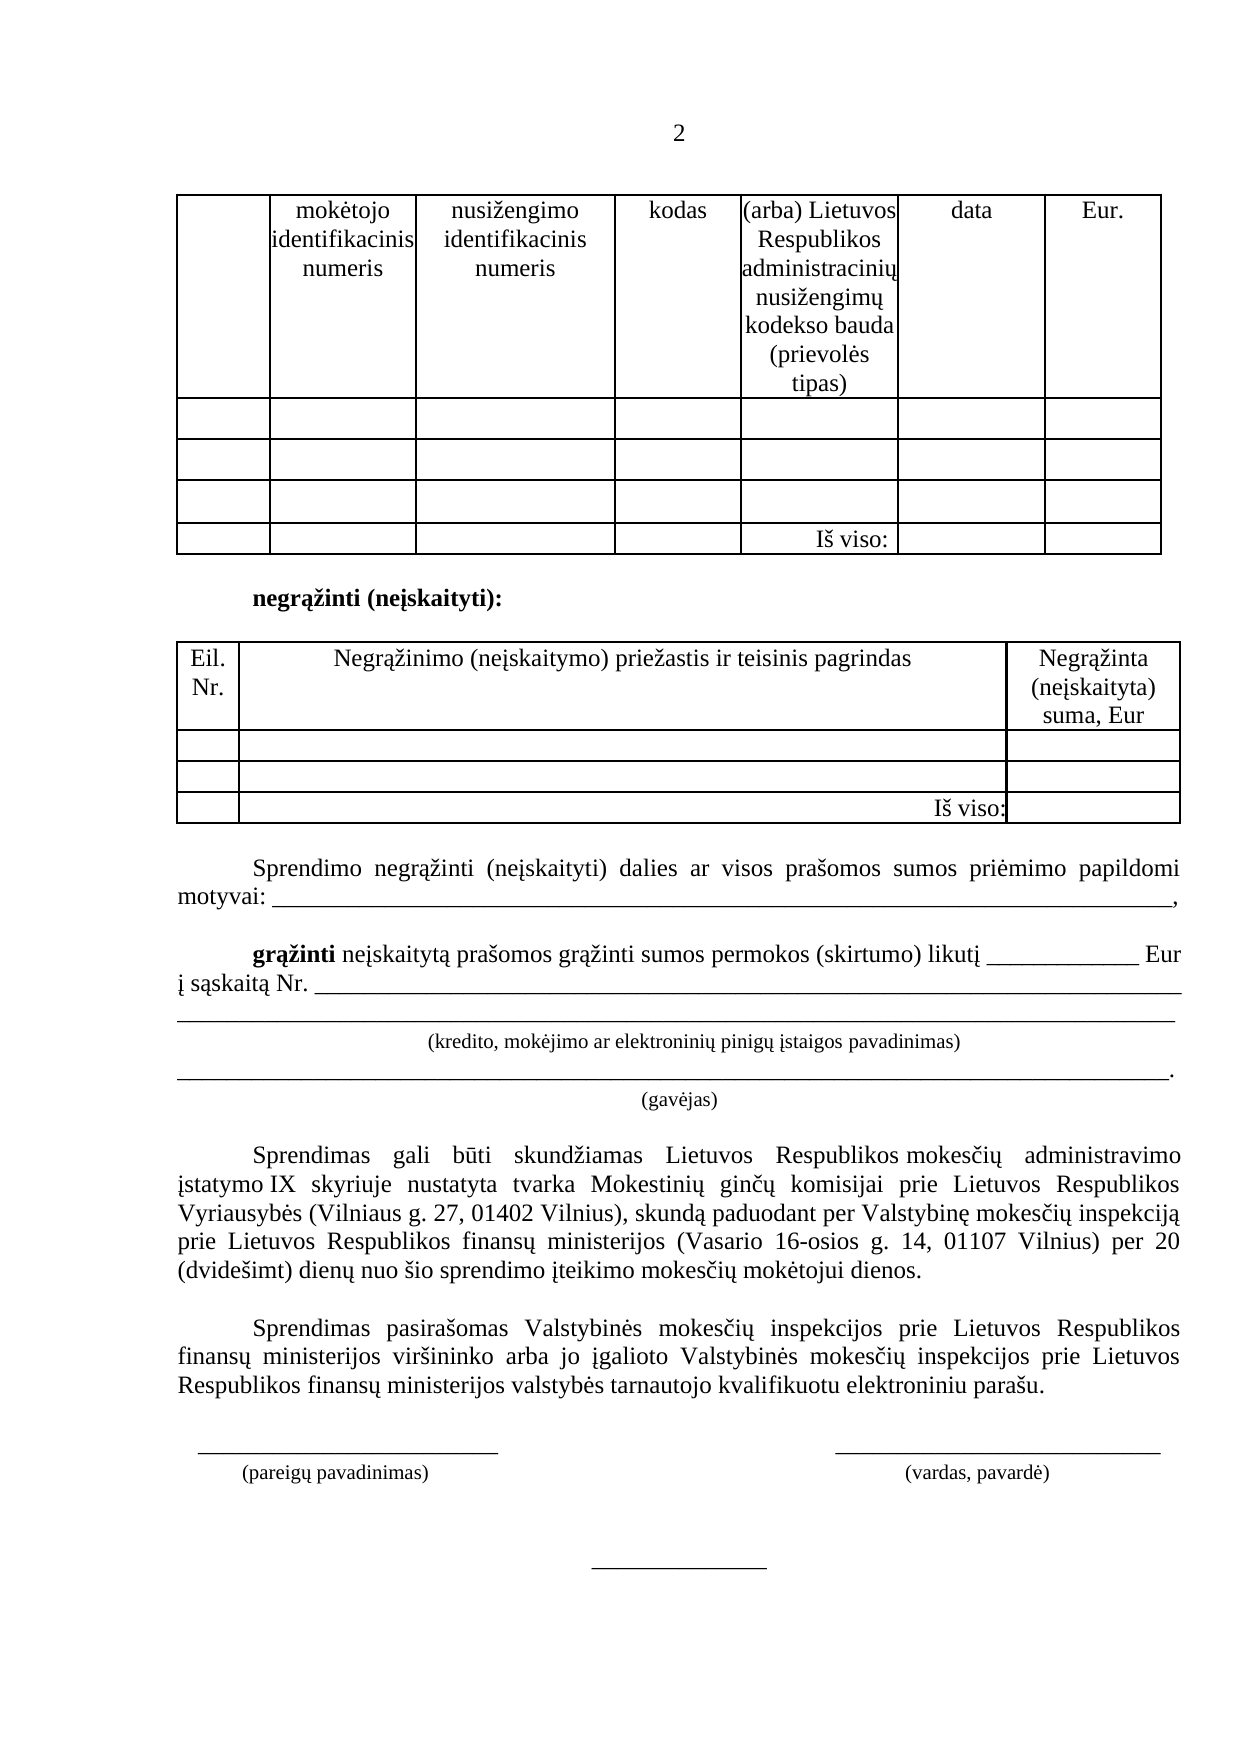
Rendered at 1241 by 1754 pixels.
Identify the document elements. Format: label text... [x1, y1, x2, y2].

table_cell [1046, 481, 1160, 522]
table_header [178, 196, 269, 397]
table_header (arba) Lietuvos Respublikos administracinių nusižengimų kodekso bauda (prievolės tipas) [742, 196, 897, 397]
table_cell Iš viso: [240, 793, 1005, 822]
table_cell [1008, 793, 1179, 822]
table_cell [742, 440, 897, 479]
table_cell [899, 399, 1044, 438]
text Sprendimas gali būti skundžiamas Lietuvos Respublikos mokesčių administravimo įstatymo IX skyriuje nustatyta tvarka Mokestinių ginčų komisijai prie Lietuvos Respublikos Vyriausybės (Vilniaus g. 27, 01402 Vilnius), skundą paduodant per Valstybinę mokesčių inspekciją prie Lietuvos Respublikos finansų ministerijos (Vasario 16-osios g. 14, 01107 Vilnius) per 20 (dvidešimt) dienų nuo šio sprendimo įteikimo mokesčių mokėtojui dienos. [177, 1140, 1181, 1284]
text . [177, 1054, 1181, 1083]
text (pareigų pavadinimas) (vardas, pavardė) [177, 1456, 1181, 1485]
table_cell [271, 440, 415, 479]
table_cell [417, 524, 614, 553]
table_cell [1046, 440, 1160, 479]
table_header Negrąžinimo (neįskaitymo) priežastis ir teisinis pagrindas [240, 643, 1005, 729]
table_header Negrąžinta (neįskaityta) suma, Eur [1008, 643, 1179, 729]
table_cell [417, 440, 614, 479]
table_cell [616, 399, 740, 438]
table_cell Iš viso: [742, 524, 897, 553]
table_header Eil. Nr. [178, 643, 238, 729]
table_cell [178, 762, 238, 791]
table_header nusižengimo identifikacinis numeris [417, 196, 614, 397]
text Sprendimas pasirašomas Valstybinės mokesčių inspekcijos prie Lietuvos Respublikos finansų ministerijos viršininko arba jo įgalioto Valstybinės mokesčių inspekcijos prie Lietuvos Respublikos finansų ministerijos valstybės tarnautojo kvalifikuotu elektroniniu parašu. [177, 1313, 1181, 1399]
text negrąžinti (neįskaityti): [177, 583, 1181, 612]
text grąžinti neįskaitytą prašomos grąžinti sumos permokos (skirtumo) likutį Eur [177, 939, 1181, 968]
table_cell [616, 481, 740, 522]
table_cell [240, 731, 1005, 760]
text į sąskaitą Nr. [177, 968, 1181, 996]
table_header Eur. [1046, 196, 1160, 397]
table_cell [1008, 762, 1179, 791]
table_cell [417, 481, 614, 522]
table_cell [899, 524, 1044, 553]
table_header mokėtojo identifikacinis numeris [271, 196, 415, 397]
table_cell [899, 481, 1044, 522]
table_cell [616, 440, 740, 479]
table_cell [178, 440, 269, 479]
table_cell [1046, 399, 1160, 438]
table_cell [1046, 524, 1160, 553]
table_cell [178, 481, 269, 522]
table_cell [742, 481, 897, 522]
text Sprendimo negrąžinti (neįskaityti) dalies ar visos prašomos sumos priėmimo papildomi motyvai: ________________________________________________________________________, [177, 853, 1181, 910]
text ________________________ __________________________ [177, 1428, 1181, 1456]
table_header kodas [616, 196, 740, 397]
table_cell [1008, 731, 1179, 760]
table_cell [178, 731, 238, 760]
table_cell [417, 399, 614, 438]
table_cell [899, 440, 1044, 479]
table_cell [178, 399, 269, 438]
table_cell [240, 762, 1005, 791]
text (kredito, mokėjimo ar elektroninių pinigų įstaigos pavadinimas) [177, 1025, 1181, 1054]
table_header data [899, 196, 1044, 397]
table_cell [271, 481, 415, 522]
table_cell [178, 793, 238, 822]
text ______________ [177, 1543, 1181, 1571]
text (gavėjas) [177, 1083, 1181, 1111]
table_cell [742, 399, 897, 438]
table_cell [271, 524, 415, 553]
table_cell [178, 524, 269, 553]
table_cell [616, 524, 740, 553]
table_cell [271, 399, 415, 438]
